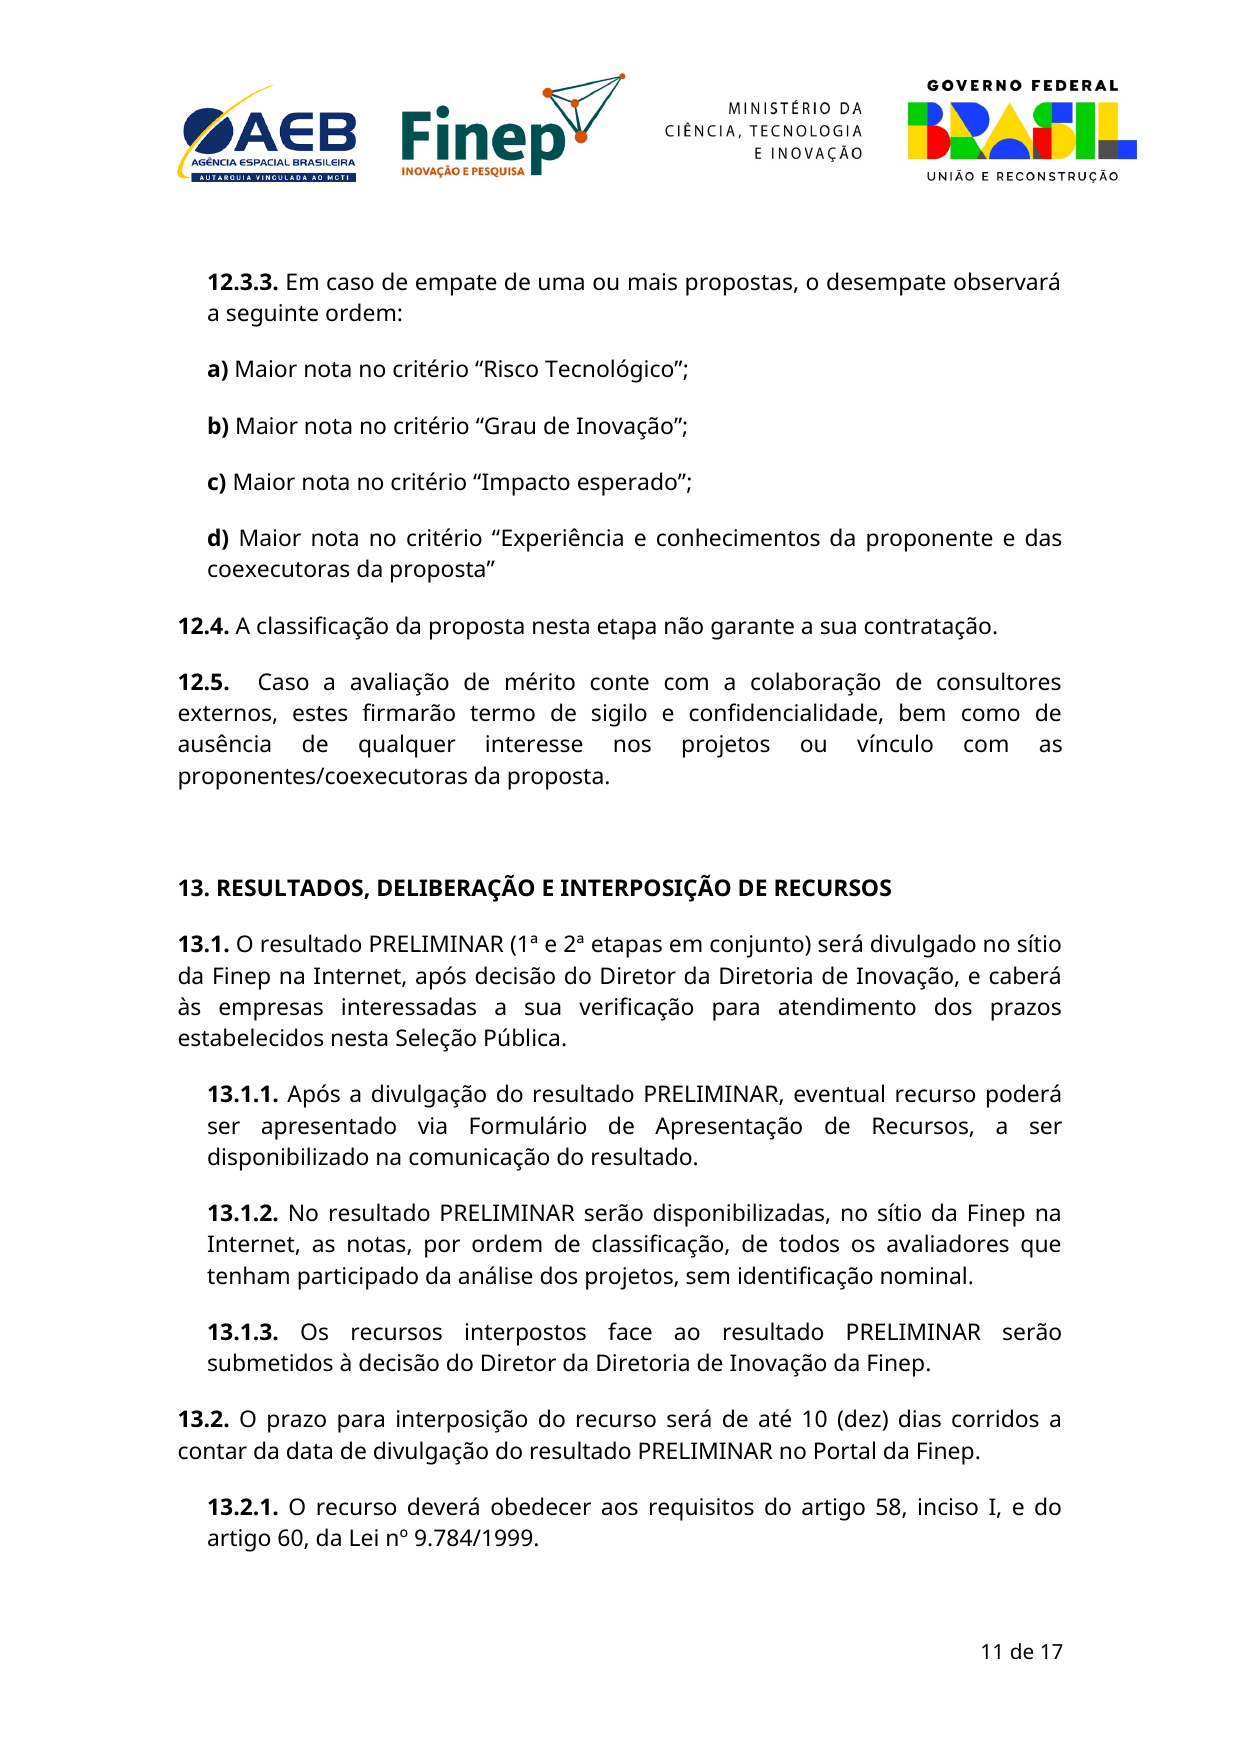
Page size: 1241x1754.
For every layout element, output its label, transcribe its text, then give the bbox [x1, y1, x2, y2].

text 13.1. O resultado PRELIMINAR (1ª e 2ª etapas em conjunto) será divulgado no sítio da Finep na Internet, após decisão do Diretor da Diretoria de Inovação, e caberá às empresas interessadas a sua verificação para atendimento dos prazos estabelecidos nesta Seleção Pública. [177, 928, 1063, 1053]
text 13. RESULTADOS, DELIBERAÇÃO E INTERPOSIÇÃO DE RECURSOS [177, 872, 1063, 903]
text 13.1.2. No resultado PRELIMINAR serão disponibilizadas, no sítio da Finep na Internet, as notas, por ordem de classificação, de todos os avaliadores que tenham participado da análise dos projetos, sem identificação nominal. [207, 1197, 1063, 1291]
text 12.3.3. Em caso de empate de uma ou mais propostas, o desempate observará a seguinte ordem: [207, 266, 1063, 328]
text 12.5. Caso a avaliação de mérito conte com a colaboração de consultores externos, estes firmarão termo de sigilo e confidencialidade, bem como de ausência de qualquer interesse nos projetos ou vínculo com as proponentes/coexecutoras da proposta. [177, 666, 1063, 791]
text a) Maior nota no critério “Risco Tecnológico”; [207, 353, 1063, 384]
text 13.2. O prazo para interposição do recurso será de até 10 (dez) dias corridos a contar da data de divulgação do resultado PRELIMINAR no Portal da Finep. [177, 1403, 1063, 1466]
text 12.4. A classificação da proposta nesta etapa não garante a sua contratação. [177, 609, 1063, 641]
text d) Maior nota no critério “Experiência e conhecimentos da proponente e das coexecutoras da proposta” [207, 522, 1063, 584]
text b) Maior nota no critério “Grau de Inovação”; [207, 409, 1063, 441]
text 13.1.3. Os recursos interpostos face ao resultado PRELIMINAR serão submetidos à decisão do Diretor da Diretoria de Inovação da Finep. [207, 1316, 1063, 1378]
text c) Maior nota no critério “Impacto esperado”; [207, 466, 1063, 497]
text 13.2.1. O recurso deverá obedecer aos requisitos do artigo 58, inciso I, e do artigo 60, da Lei nº 9.784/1999. [207, 1491, 1063, 1553]
text 13.1.1. Após a divulgação do resultado PRELIMINAR, eventual recurso poderá ser apresentado via Formulário de Apresentação de Recursos, a ser disponibilizado na comunicação do resultado. [207, 1078, 1063, 1172]
